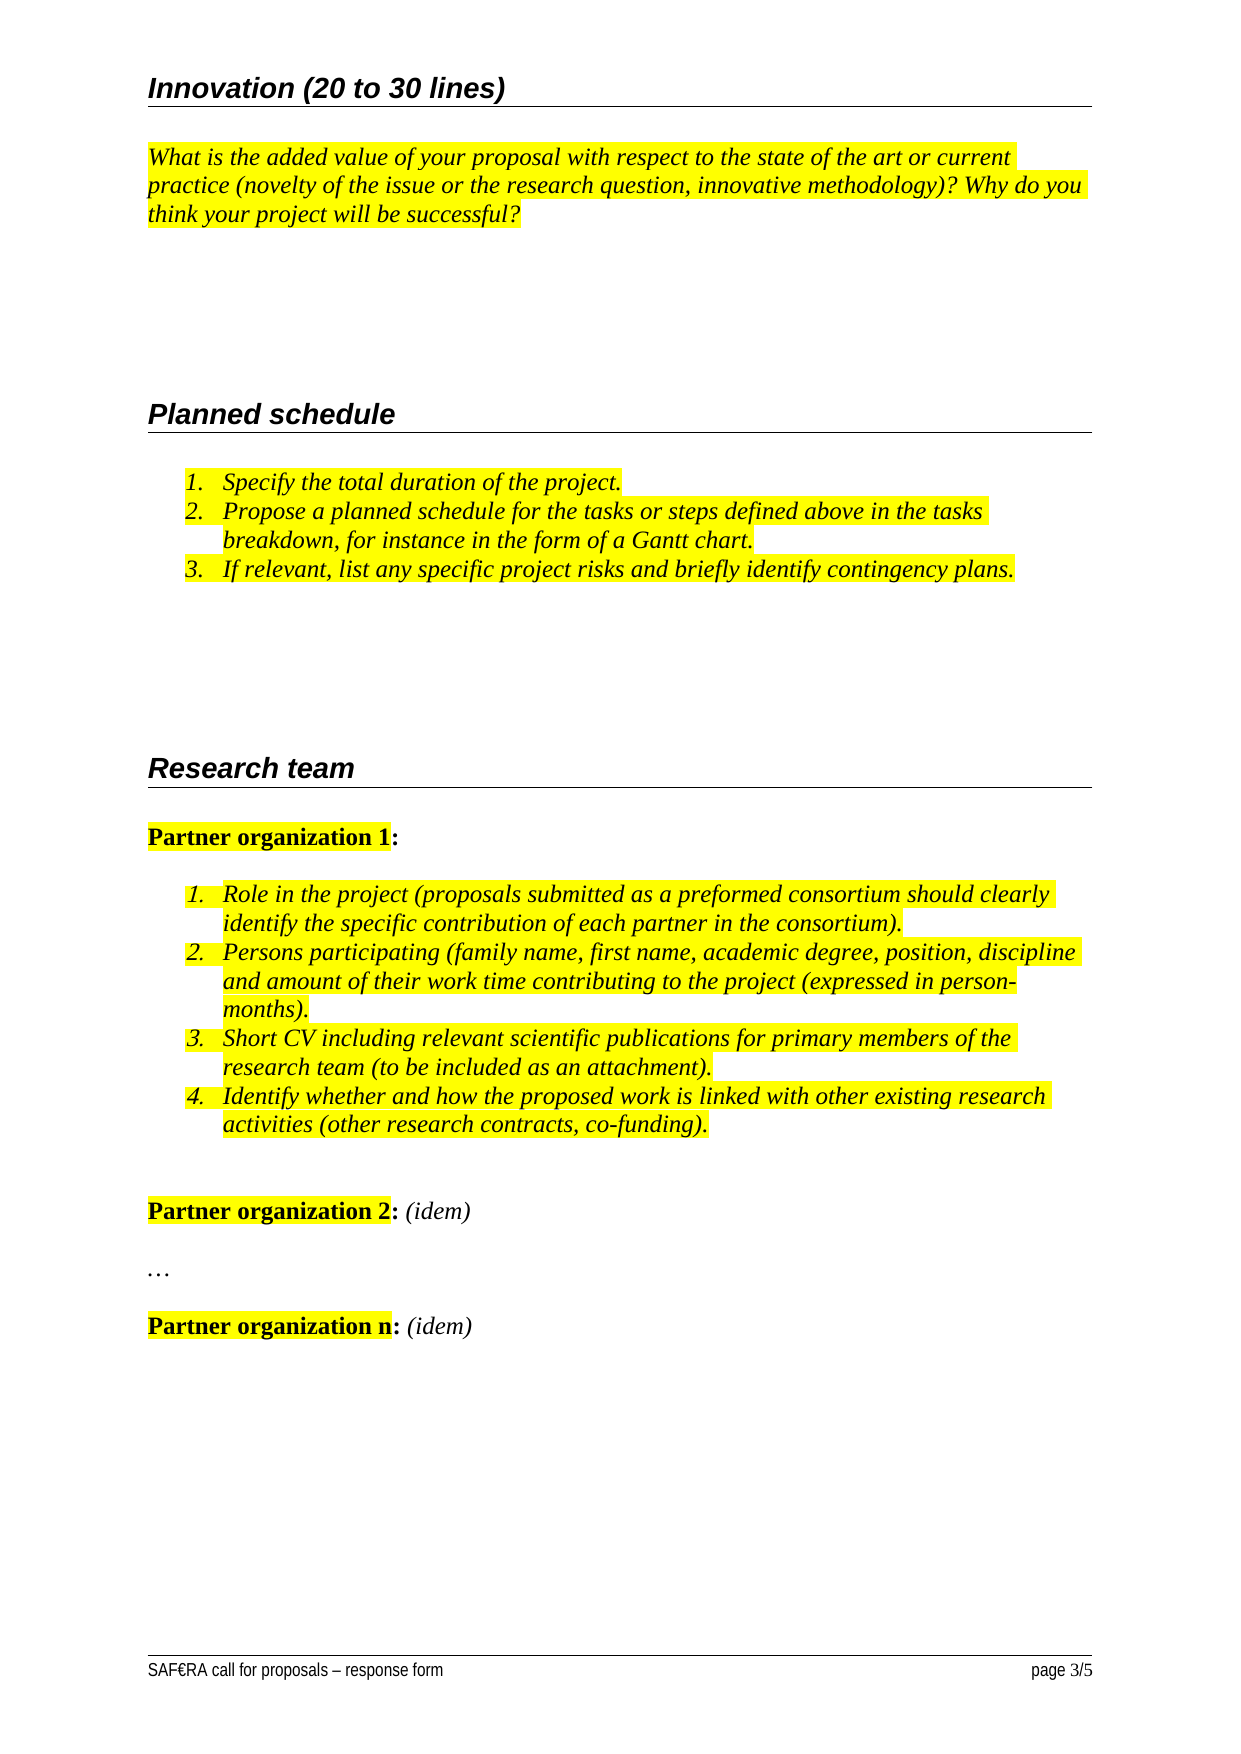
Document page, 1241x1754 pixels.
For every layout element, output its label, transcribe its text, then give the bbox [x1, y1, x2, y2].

subtitle Planned schedule [148, 397, 1092, 432]
list Persons participating (family name, first name, academic degree, position, discipline and amount of their work time contributing to the project (expressed in person-months). [185, 937, 1092, 1023]
text Partner organization n: (idem) [148, 1311, 1092, 1339]
list Identify whether and how the proposed work is linked with other existing research activities (other research contracts, co-funding). [185, 1081, 1092, 1138]
text Partner organization 2: (idem) [148, 1196, 1092, 1224]
list Short CV including relevant scientific publications for primary members of the research team (to be included as an attachment). [185, 1023, 1092, 1081]
list Propose a planned schedule for the tasks or steps defined above in the tasks breakdown, for instance in the form of a Gantt chart. [185, 496, 1092, 554]
list If relevant, list any specific project risks and briefly identify contingency plans. [223, 554, 1092, 582]
text Partner organization 1: [148, 822, 1092, 851]
text What is the added value of your proposal with respect to the state of the art or current practice (novelty of the issue or the research question, innovative methodology)? Why do you think your project will be successful? [148, 142, 1092, 228]
list Specify the total duration of the project. [185, 467, 1092, 496]
subtitle Research team [148, 751, 1092, 787]
list Role in the project (proposals submitted as a preformed consortium should clearly identify the specific contribution of each partner in the consortium). [185, 879, 1092, 937]
subtitle Innovation (20 to 30 lines) [148, 71, 1092, 106]
text … [148, 1253, 1092, 1282]
